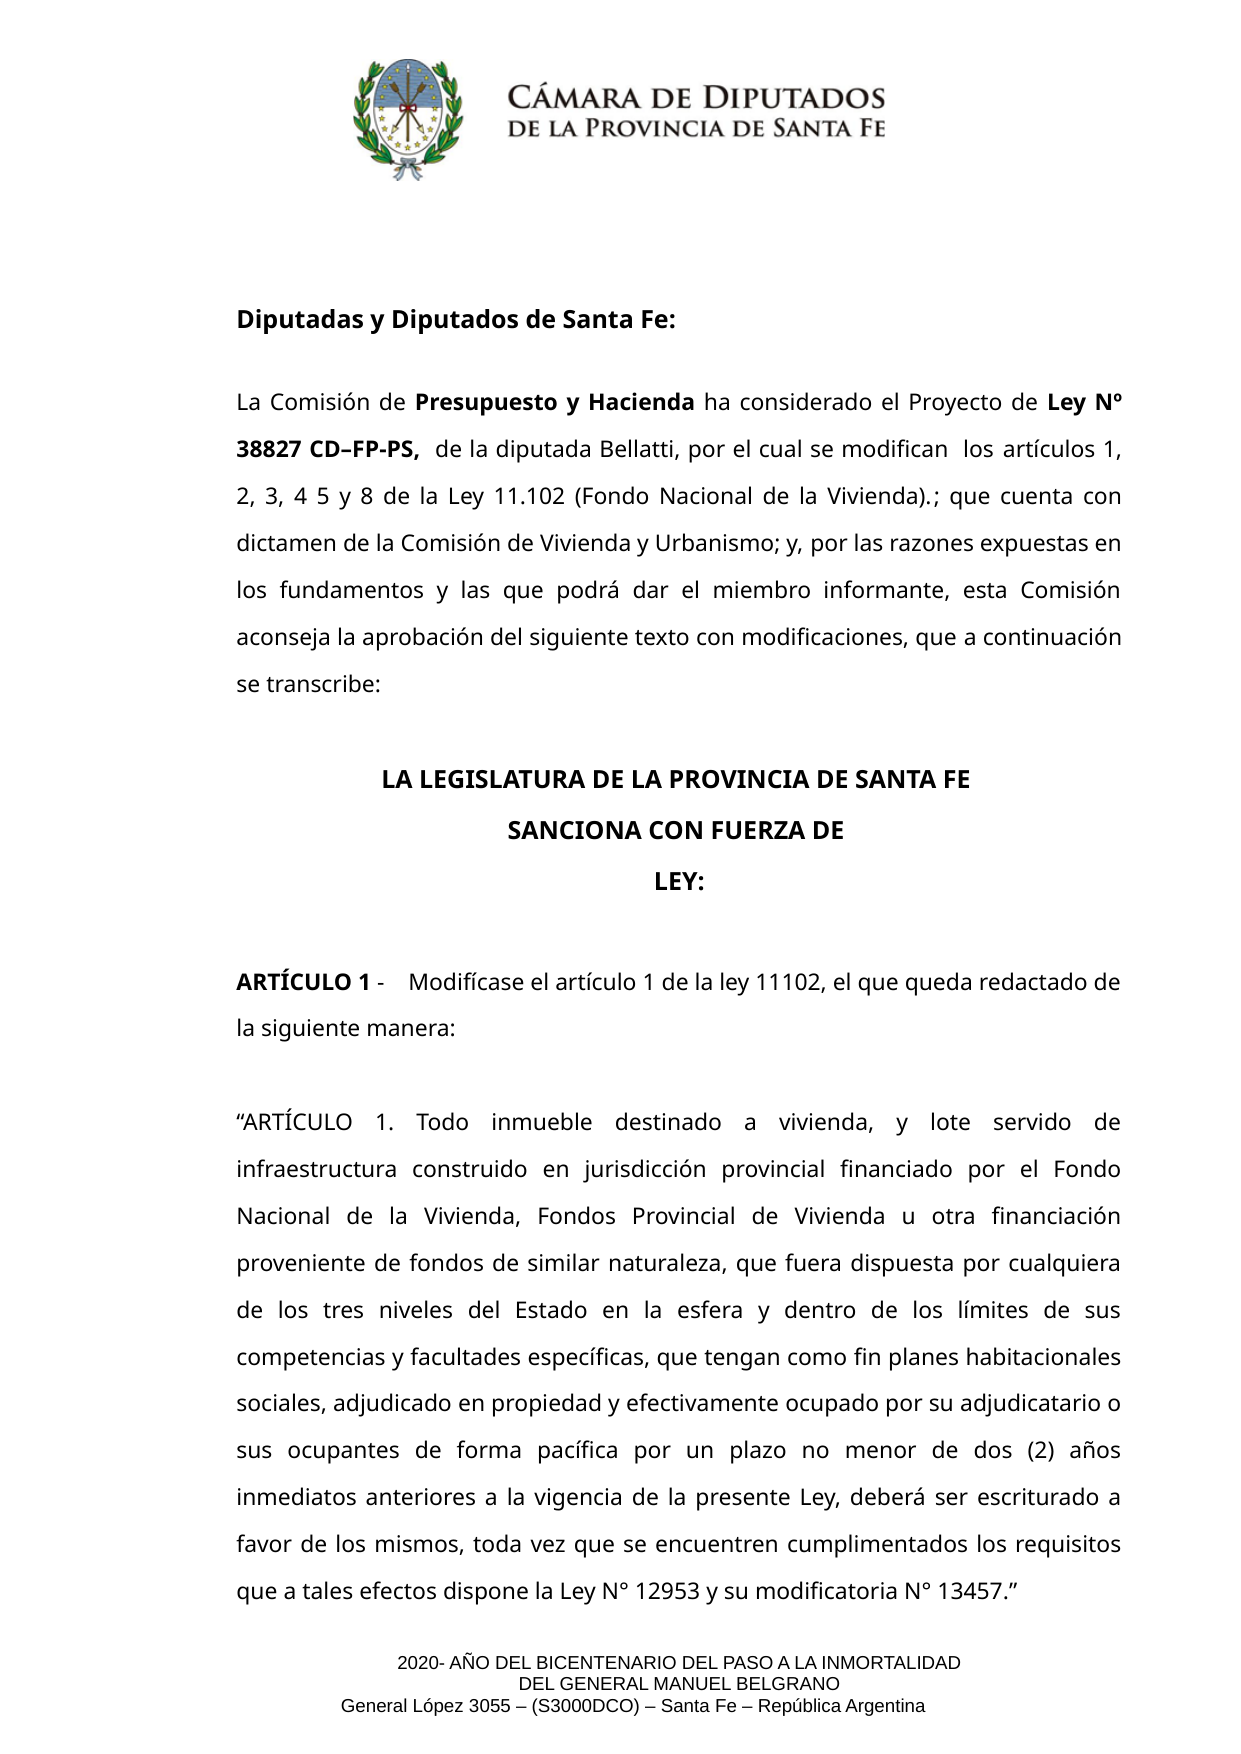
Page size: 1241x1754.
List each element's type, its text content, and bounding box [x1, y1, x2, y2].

text SANCIONA CON FUERZA DE [236, 812, 1122, 846]
text ARTÍCULO 1 - Modifícase el artículo 1 de la ley 11102, el que queda redactado de la siguiente manera: [236, 966, 1122, 1044]
text Diputadas y Diputados de Santa Fe: [236, 301, 1122, 335]
text LA LEGISLATURA DE LA PROVINCIA DE SANTA FE [236, 761, 1122, 795]
text LEY: [236, 863, 1122, 897]
text “ARTÍCULO 1. Todo inmueble destinado a vivienda, y lote servido de infraestructura construido en jurisdicción provincial financiado por el Fondo Nacional de la Vivienda, Fondos Provincial de Vivienda u otra financiación proveniente de fondos de similar naturaleza, que fuera dispuesta por cualquiera de los tres niveles del Estado en la esfera y dentro de los límites de sus competencias y facultades específicas, que tengan como fin planes habitacionales sociales, adjudicado en propiedad y efectivamente ocupado por su adjudicatario o sus ocupantes de forma pacífica por un plazo no menor de dos (2) años inmediatos anteriores a la vigencia de la presente Ley, deberá ser escriturado a favor de los mismos, toda vez que se encuentren cumplimentados los requisitos que a tales efectos dispone la Ley N° 12953 y su modificatoria N° 13457.” [236, 1106, 1122, 1606]
text La Comisión de Presupuesto y Hacienda ha considerado el Proyecto de Ley Nº 38827 CD–FP-PS, de la diputada Bellatti, por el cual se modifican los artículos 1, 2, 3, 4 5 y 8 de la Ley 11.102 (Fondo Nacional de la Vivienda).; que cuenta con dictamen de la Comisión de Vivienda y Urbanismo; y, por las razones expuestas en los fundamentos y las que podrá dar el miembro informante, esta Comisión aconseja la aprobación del siguiente texto con modificaciones, que a continuación se transcribe: [236, 386, 1122, 699]
